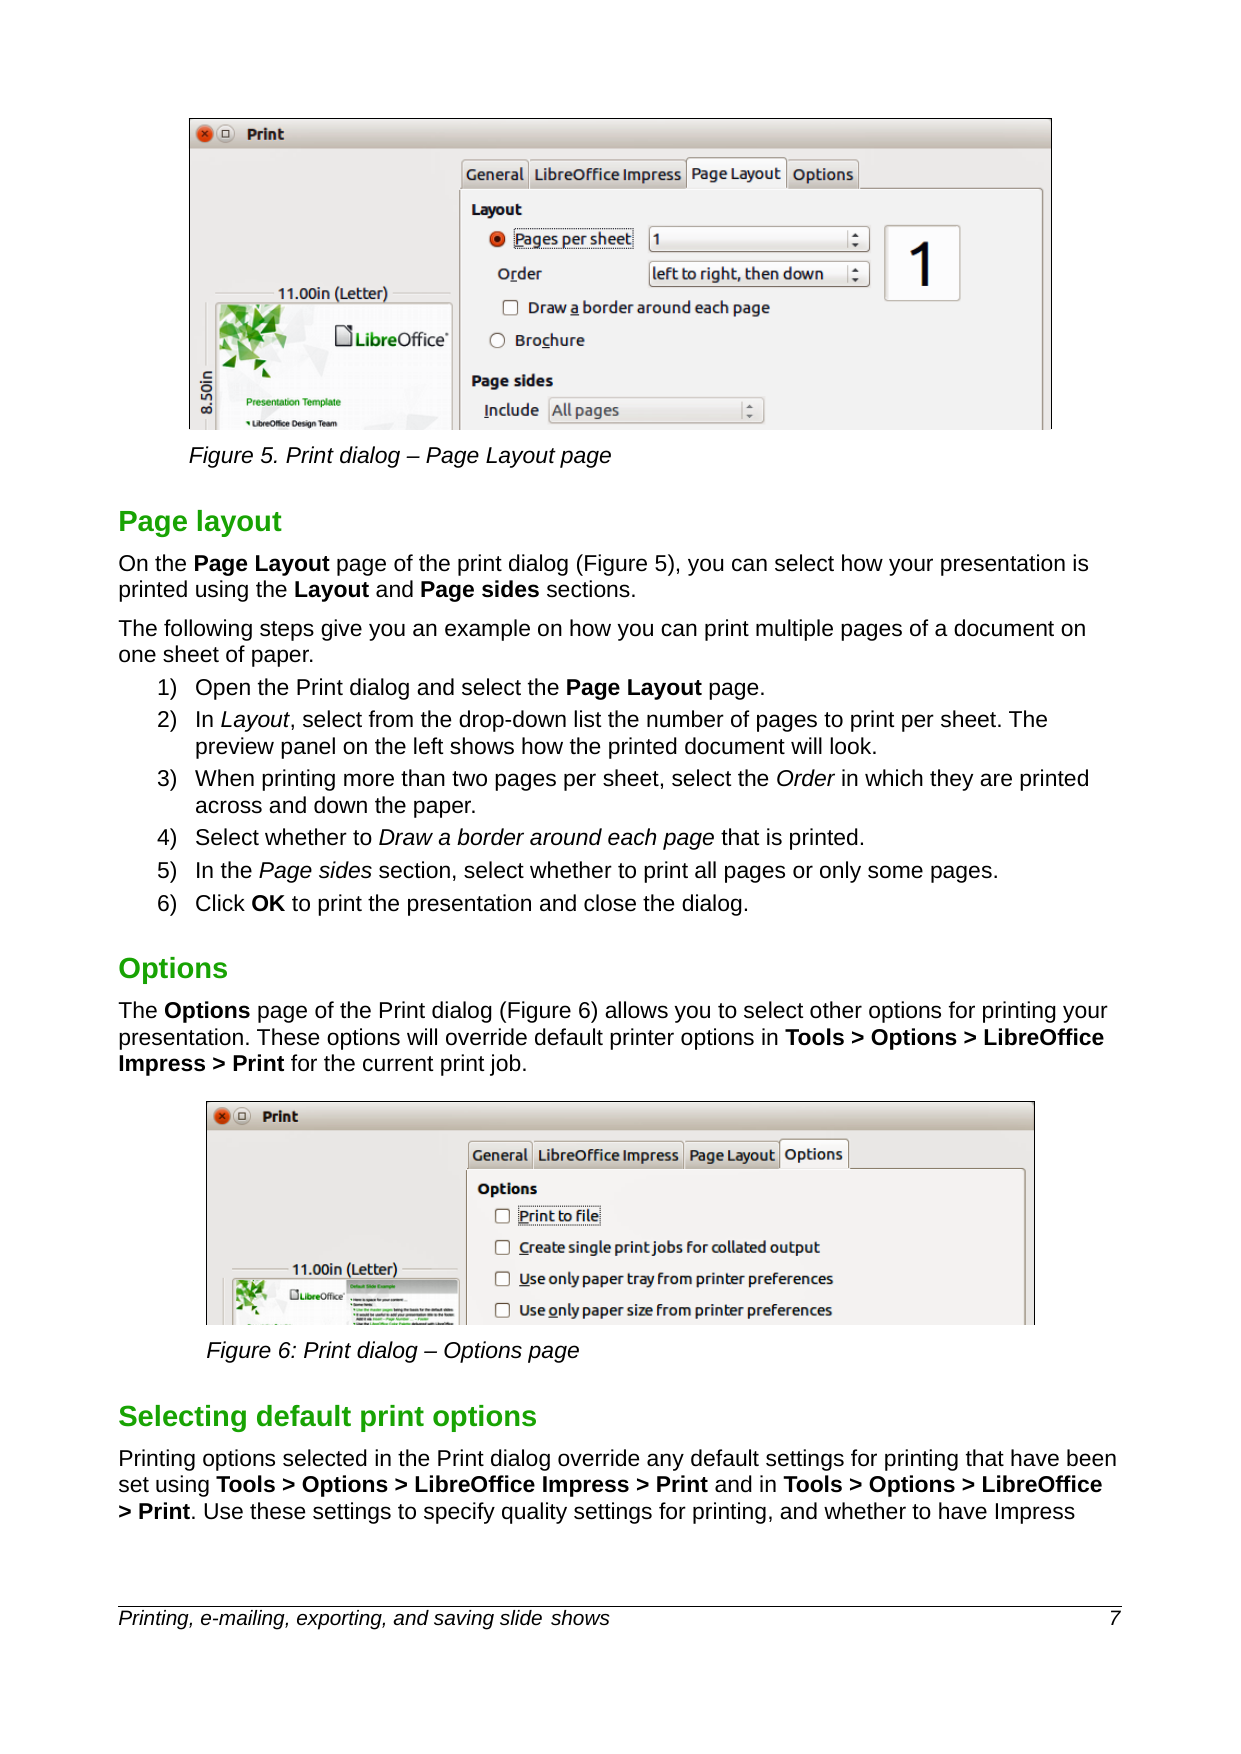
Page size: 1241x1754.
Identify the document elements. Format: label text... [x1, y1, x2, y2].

list Click OK to print the presentation and close the dialog. [177, 889, 1122, 916]
list The following steps give you an example on how you can print multiple pages of a document on one sheet of paper. [118, 615, 1122, 667]
text Figure 5. Print dialog – Page Layout page [189, 442, 1051, 468]
text Figure 6: Print dialog – Options page [206, 1337, 1034, 1364]
subtitle Selecting default print options [118, 1399, 1122, 1433]
list Select whether to Draw a border around each page that is printed. [177, 824, 1122, 851]
list In the Page sides section, select whether to print all pages or only some pages. [177, 857, 1122, 883]
list When printing more than two pages per sheet, select the Order in which they are printed across and down the paper. [177, 765, 1122, 818]
text On the Page Layout page of the print dialog (Figure 5), you can select how your presentation is printed using the Layout and Page sides sections. [118, 549, 1122, 602]
subtitle Options [118, 951, 1122, 985]
text Printing options selected in the Print dialog override any default settings for printing that have been set using Tools > Options > LibreOffice Impress > Print and in Tools > Options > LibreOffice > Print. Use these settings to specify quality settings for printing, and whether to have Impress [118, 1445, 1122, 1524]
list Open the Print dialog and select the Page Layout page. [177, 674, 1122, 700]
picture [207, 1102, 1034, 1325]
subtitle Page layout [118, 503, 1122, 537]
text The Options page of the Print dialog (Figure 6) allows you to select other options for printing your presentation. These options will override default printer options in Tools > Options > LibreOffice Impress > Print for the current print job. [118, 997, 1122, 1076]
list In Layout, select from the drop-down list the number of pages to print per sheet. The preview panel on the left shows how the printed document will look. [177, 706, 1122, 759]
picture [190, 119, 1052, 430]
